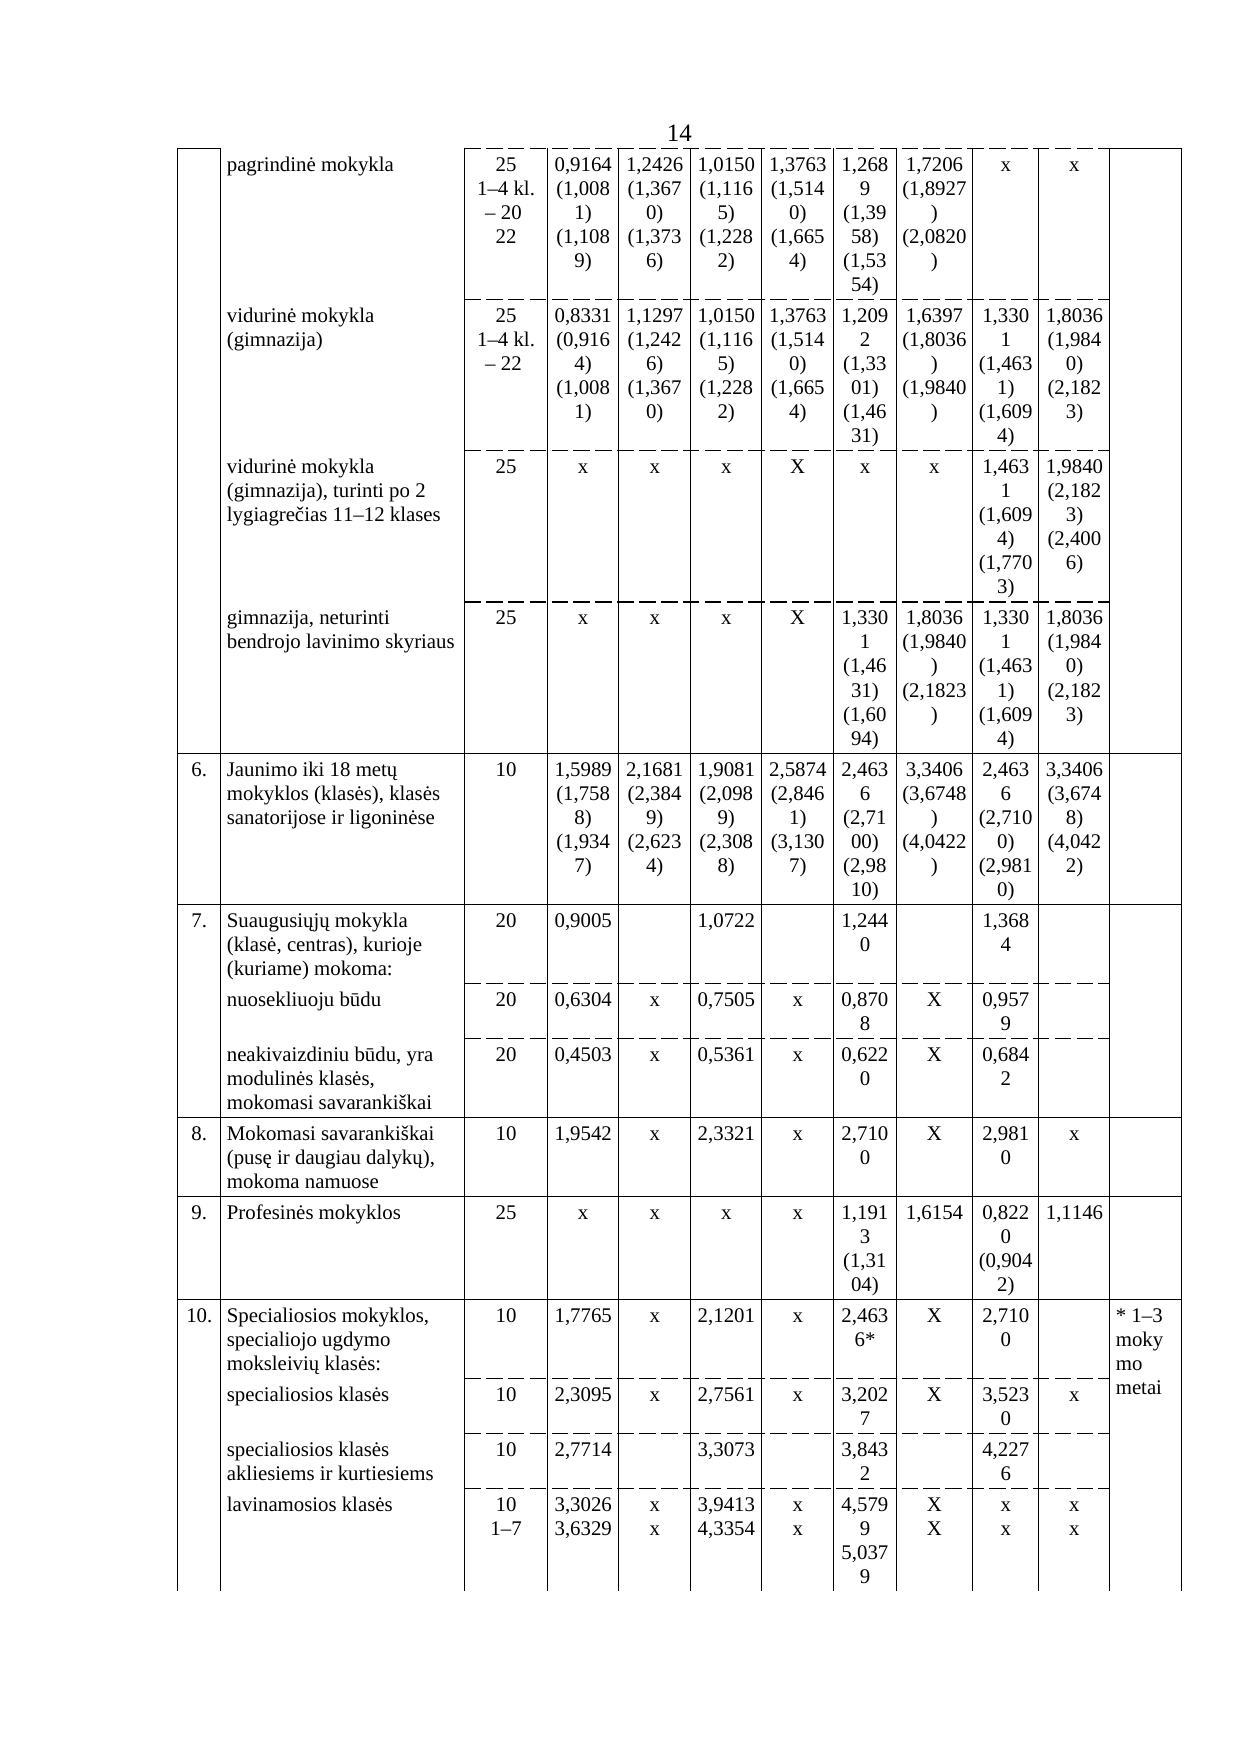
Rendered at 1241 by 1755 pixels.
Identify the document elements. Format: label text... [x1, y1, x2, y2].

table_cell neakivaizdiniu būdu, yra modulinės klasės, mokomasi savarankiškai [221, 1038, 464, 1117]
table_cell 2,4636 (2,7100) (2,9810) [973, 754, 1038, 904]
table_cell 1,9840 (2,1823) (2,4006) [1039, 450, 1109, 601]
table_cell Suaugusiųjų mokykla (klasė, centras), kurioje (kuriame) mokoma: [221, 905, 464, 983]
table_cell 1,5989 (1,7588) (1,9347) [548, 754, 618, 904]
table_cell X [897, 1118, 972, 1196]
table_cell 10 [465, 1118, 547, 1196]
table_cell 2,4636* [834, 1300, 896, 1378]
table_cell x [619, 601, 690, 753]
table_cell 3,3406 (3,6748) (4,0422) [897, 754, 972, 904]
table_cell x [1039, 1378, 1109, 1433]
table_cell 8. [178, 1118, 220, 1196]
table_cell [1039, 905, 1109, 983]
table_cell x [619, 1197, 690, 1299]
table_cell x x [619, 1488, 690, 1591]
table_cell 2,7100 [973, 1300, 1038, 1378]
table_cell 1,9081 (2,0989) (2,3088) [691, 754, 761, 904]
table_cell x [762, 1197, 833, 1299]
table_cell 1,9542 [548, 1118, 618, 1196]
table_cell 1,2092 (1,3301) (1,4631) [834, 299, 896, 450]
table_cell x [619, 450, 690, 601]
table_cell 10 [465, 1300, 547, 1378]
table_cell 2,4636 (2,7100) (2,9810) [834, 754, 896, 904]
table_cell [1110, 754, 1181, 904]
table_cell x [1039, 148, 1109, 299]
table_cell x [619, 1378, 690, 1433]
table_cell 0,5361 [691, 1038, 761, 1117]
table_cell X [762, 601, 833, 753]
table_cell x [762, 1300, 833, 1378]
table_cell x [973, 148, 1038, 299]
table_cell 1,3763 (1,5140) (1,6654) [762, 299, 833, 450]
table_cell 0,4503 [548, 1038, 618, 1117]
table_cell x [762, 983, 833, 1038]
table_cell x [691, 601, 761, 753]
table_cell 0,8331 (0,9164) (1,0081) [548, 299, 618, 450]
table_cell 1,1297 (1,2426) (1,3670) [619, 299, 690, 450]
table_cell 2,1681 (2,3849) (2,6234) [619, 754, 690, 904]
table_cell 1,6397 (1,8036) (1,9840) [897, 299, 972, 450]
table_cell 3,9413 4,3354 [691, 1488, 761, 1591]
table_cell [619, 1433, 690, 1488]
table_cell [762, 905, 833, 983]
table_cell 1,2440 [834, 905, 896, 983]
table_cell 1,8036 (1,9840) (2,1823) [897, 601, 972, 753]
table_cell pagrindinė mokykla [221, 148, 464, 299]
table_cell 2,7714 [548, 1433, 618, 1488]
table_cell x x [762, 1488, 833, 1591]
table_cell 2,3321 [691, 1118, 761, 1196]
table_cell 1,8036 (1,9840) (2,1823) [1039, 601, 1109, 753]
table_cell [1039, 1433, 1109, 1488]
table_cell 1,4631 (1,6094) (1,7703) [973, 450, 1038, 601]
table_cell [1110, 1197, 1181, 1299]
table_cell [897, 1433, 972, 1488]
table_cell x [762, 1118, 833, 1196]
table_cell 25 [465, 450, 547, 601]
table_cell 4,5799 5,0379 [834, 1488, 896, 1591]
table_cell [897, 905, 972, 983]
table_cell 10 1–7 [465, 1488, 547, 1591]
table_cell 0,8220 (0,9042) [973, 1197, 1038, 1299]
table_cell [619, 905, 690, 983]
table_cell 1,8036 (1,9840) (2,1823) [1039, 299, 1109, 450]
table_cell [1039, 983, 1109, 1038]
table_cell 25 [465, 1197, 547, 1299]
table_cell 20 [465, 1038, 547, 1117]
table_cell lavinamosios klasės [221, 1488, 464, 1591]
table_cell [178, 149, 220, 753]
table_cell 10. [178, 1300, 220, 1591]
table_cell X X [897, 1488, 972, 1591]
table_cell X [762, 450, 833, 601]
table_cell x x [973, 1488, 1038, 1591]
table_cell specialiosios klasės [221, 1378, 464, 1433]
table_cell 9. [178, 1197, 220, 1299]
table_cell vidurinė mokykla (gimnazija), turinti po 2 lygiagrečias 11–12 klases [221, 450, 464, 601]
table_cell 6. [178, 754, 220, 904]
table_cell X [897, 983, 972, 1038]
table_cell x [619, 1300, 690, 1378]
table_cell 0,8708 [834, 983, 896, 1038]
table_cell x [762, 1378, 833, 1433]
table_cell 1,1146 [1039, 1197, 1109, 1299]
table_cell x [897, 450, 972, 601]
table_cell 1,2689 (1,3958) (1,5354) [834, 148, 896, 299]
table_cell 3,2027 [834, 1378, 896, 1433]
table_cell 1,0150 (1,1165) (1,2282) [691, 299, 761, 450]
table_cell x [762, 1038, 833, 1117]
table_cell 1,3763 (1,5140) (1,6654) [762, 148, 833, 299]
table_cell x [619, 1038, 690, 1117]
table_cell 20 [465, 983, 547, 1038]
table_cell x x [1039, 1488, 1109, 1591]
table_cell 3,3026 3,6329 [548, 1488, 618, 1591]
table_cell 25 1–4 kl. – 20 22 [465, 148, 547, 299]
table_cell 10 [465, 1378, 547, 1433]
table_cell 2,9810 [973, 1118, 1038, 1196]
table_cell x [548, 601, 618, 753]
table_cell Jaunimo iki 18 metų mokyklos (klasės), klasės sanatorijose ir ligoninėse [221, 754, 464, 904]
table_cell [1110, 905, 1181, 1117]
table_cell x [1039, 1118, 1109, 1196]
table_cell 10 [465, 1433, 547, 1488]
table_cell 3,3406 (3,6748) (4,0422) [1039, 754, 1109, 904]
table_cell nuosekliuoju būdu [221, 983, 464, 1038]
table_cell 1,1913 (1,3104) [834, 1197, 896, 1299]
table_cell 10 [465, 754, 547, 904]
table_cell 2,5874 (2,8461) (3,1307) [762, 754, 833, 904]
table_cell 20 [465, 905, 547, 983]
table_cell 1,7765 [548, 1300, 618, 1378]
table_cell Mokomasi savarankiškai (pusę ir daugiau dalykų), mokoma namuose [221, 1118, 464, 1196]
table_cell 0,6842 [973, 1038, 1038, 1117]
table_cell 3,5230 [973, 1378, 1038, 1433]
table_cell [1039, 1300, 1109, 1378]
table_cell [1110, 149, 1181, 753]
table_cell vidurinė mokykla (gimnazija) [221, 299, 464, 450]
table_cell 2,7100 [834, 1118, 896, 1196]
table_cell 3,3073 [691, 1433, 761, 1488]
table_cell X [897, 1038, 972, 1117]
table_cell specialiosios klasės akliesiems ir kurtiesiems [221, 1433, 464, 1488]
table_cell x [619, 1118, 690, 1196]
table_cell Specialiosios mokyklos, specialiojo ugdymo moksleivių klasės: [221, 1300, 464, 1378]
table_cell 2,3095 [548, 1378, 618, 1433]
table_cell 1,0722 [691, 905, 761, 983]
table_cell X [897, 1378, 972, 1433]
table_cell [762, 1433, 833, 1488]
table_cell 1,3684 [973, 905, 1038, 983]
table_cell 1,3301 (1,4631) (1,6094) [834, 601, 896, 753]
table_cell X [897, 1300, 972, 1378]
table_cell x [548, 1197, 618, 1299]
table_cell 0,7505 [691, 983, 761, 1038]
table_cell 0,6220 [834, 1038, 896, 1117]
table_cell x [691, 1197, 761, 1299]
table_cell 25 1–4 kl. – 22 [465, 299, 547, 450]
table_cell 1,3301 (1,4631) (1,6094) [973, 299, 1038, 450]
table_cell x [548, 450, 618, 601]
table_cell x [691, 450, 761, 601]
table_cell 2,1201 [691, 1300, 761, 1378]
table_cell 2,7561 [691, 1378, 761, 1433]
table_cell 7. [178, 905, 220, 1117]
table_cell 0,6304 [548, 983, 618, 1038]
table_cell x [619, 983, 690, 1038]
table_cell 0,9579 [973, 983, 1038, 1038]
table_cell * 1–3 mokymo metai [1110, 1300, 1181, 1591]
table_cell [1110, 1118, 1181, 1196]
table_cell x [834, 450, 896, 601]
table_cell [1039, 1038, 1109, 1117]
table_cell gimnazija, neturinti bendrojo lavinimo skyriaus [221, 601, 464, 753]
table_cell 1,0150 (1,1165) (1,2282) [691, 148, 761, 299]
table_cell 1,3301 (1,4631) (1,6094) [973, 601, 1038, 753]
table_cell 4,2276 [973, 1433, 1038, 1488]
table_cell 1,2426 (1,3670) (1,3736) [619, 148, 690, 299]
table_cell 0,9005 [548, 905, 618, 983]
table_cell 3,8432 [834, 1433, 896, 1488]
table_cell Profesinės mokyklos [221, 1197, 464, 1299]
table_cell 1,6154 [897, 1197, 972, 1299]
table_cell 1,7206 (1,8927) (2,0820) [897, 148, 972, 299]
table_cell 0,9164 (1,0081) (1,1089) [548, 148, 618, 299]
table_cell 25 [465, 601, 547, 753]
